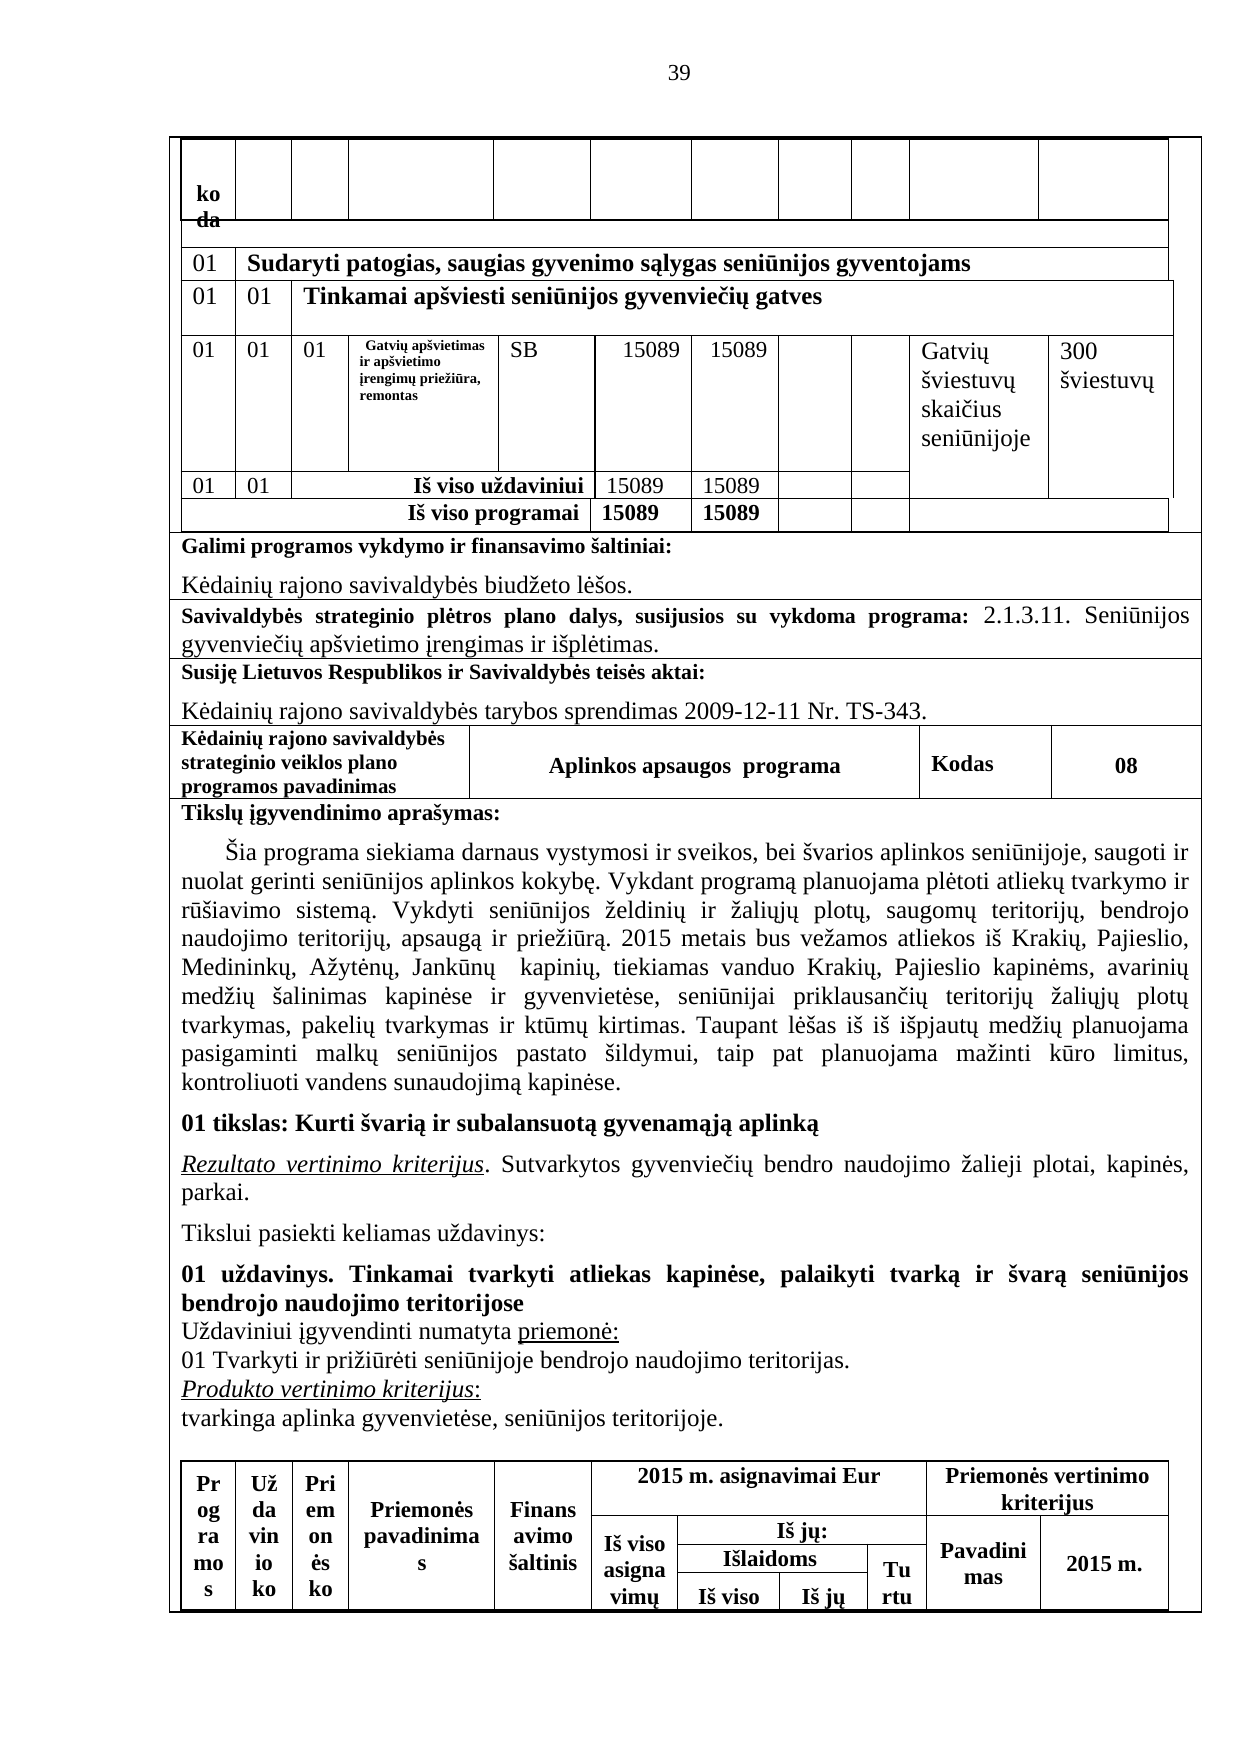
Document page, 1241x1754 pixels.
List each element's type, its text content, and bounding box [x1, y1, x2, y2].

table_cell Galimi programos vykdymo ir finansavimo šaltiniai: Kėdainių rajono savivaldybės biudžeto lėšos. [170, 533, 1201, 599]
table_cell [910, 499, 1168, 531]
table_cell [910, 140, 1038, 219]
table_header Programos tikslo kodas [182, 1462, 235, 1609]
table_header Finansavimo šaltinis [495, 1462, 591, 1609]
table_cell [852, 336, 909, 471]
table_cell Kėdainių rajono savivaldybės strateginio veiklos plano programos pavadinimas [170, 726, 469, 798]
table_cell Tikslų įgyvendinimo aprašymas: Šia programa siekiama darnaus vystymosi ir sveikos, bei švarios aplinkos seniūnijoje, saugoti ir nuolat gerinti seniūnijos aplinkos kokybę. Vykdant programą planuojama plėtoti atliekų tvarkymo ir rūšiavimo sistemą. Vykdyti seniūnijos želdinių ir žaliųjų plotų, saugomų teritorijų, bendrojo naudojimo teritorijų, apsaugą ir priežiūrą. 2015 metais bus vežamos atliekos iš Krakių, Pajieslio, Medininkų, Ažytėnų, Jankūnų kapinių, tiekiamas vanduo Krakių, Pajieslio kapinėms, avarinių medžių šalinimas kapinėse ir gyvenvietėse, seniūnijai priklausančių teritorijų žaliųjų plotų tvarkymas, pakelių tvarkymas ir ktūmų kirtimas. Taupant lėšas iš iš išpjautų medžių planuojama pasigaminti malkų seniūnijos pastato šildymui, taip pat planuojama mažinti kūro limitus, kontroliuoti vandens sunaudojimą kapinėse. 01 tikslas: Kurti švarią ir subalansuotą gyvenamąją aplinką Rezultato vertinimo kriterijus. Sutvarkytos gyvenviečių bendro naudojimo žalieji plotai, kapinės, parkai. Tikslui pasiekti keliamas uždavinys: 01 uždavinys. Tinkamai tvarkyti atliekas kapinėse, palaikyti tvarką ir švarą seniūnijos bendrojo naudojimo teritorijose Uždaviniui įgyvendinti numatyta priemonė: 01 Tvarkyti ir prižiūrėti seniūnijoje bendrojo naudojimo teritorijas. Produkto vertinimo kriterijus: tvarkinga aplinka gyvenvietėse, seniūnijos teritorijoje. [170, 799, 1201, 1611]
table_cell [182, 221, 1168, 247]
table_cell 15089 [692, 472, 778, 498]
table_cell 01 [292, 336, 348, 471]
table_cell [910, 471, 1048, 498]
table_header Programos tikslo kodas [182, 140, 235, 219]
table_cell 2015 m. [1041, 1516, 1168, 1609]
table_cell 15089 [692, 336, 778, 471]
table_cell 15089 [596, 472, 691, 498]
table_cell 01 [182, 248, 235, 280]
table_cell [692, 140, 778, 219]
table_cell Iš viso uždaviniui [292, 472, 594, 498]
table_header 2015 m. asignavimai Eur [592, 1462, 926, 1515]
table_header [349, 140, 493, 219]
table_cell [1169, 247, 1174, 280]
table_cell Iš viso [678, 1573, 779, 1609]
table_cell [1049, 471, 1173, 498]
table_cell [779, 499, 851, 531]
table_cell 01 [236, 472, 291, 498]
table_cell Savivaldybės strateginio plėtros plano dalys, susijusios su vykdoma programa: 2.1.3.11. Seniūnijos gyvenviečių apšvietimo įrengimas ir išplėtimas. [170, 600, 1201, 658]
table_cell [779, 336, 851, 471]
table_cell [591, 140, 691, 219]
table_cell Turtui įsigyti [868, 1545, 926, 1609]
table_header [236, 140, 291, 219]
table_cell Sudaryti patogias, saugias gyvenimo sąlygas seniūnijos gyventojams [236, 248, 1168, 280]
table_cell Išlaidoms [678, 1545, 867, 1572]
table_cell Tinkamai apšviesti seniūnijos gyvenviečių gatves [292, 281, 1173, 335]
table_cell Iš jų darbo užmokesčiui [779, 140, 851, 219]
table_cell 01 [182, 281, 235, 335]
table_cell [852, 472, 909, 498]
table_cell 01 [182, 336, 235, 471]
table_cell 300 šviestuvų [1049, 336, 1173, 471]
table_cell Susiję Lietuvos Respublikos ir Savivaldybės teisės aktai: Kėdainių rajono savivaldybės tarybos sprendimas 2009-12-11 Nr. TS-343. [170, 659, 1201, 725]
table_cell 15089 [692, 499, 778, 531]
table_header [1169, 1460, 1174, 1515]
table_cell 01 [182, 472, 235, 498]
table_cell Iš viso asignavimų [592, 1516, 677, 1609]
table_cell [1169, 138, 1174, 219]
table_header [292, 140, 348, 219]
table_cell Pavadinimas [927, 1516, 1040, 1609]
table_header [494, 140, 590, 219]
table_cell Kodas [920, 726, 1051, 798]
table_cell [1169, 1515, 1174, 1543]
table_cell [1169, 1572, 1174, 1609]
table_header Priemonės ko [293, 1462, 348, 1609]
table_cell [852, 499, 909, 531]
table_header Uždavinio ko [236, 1462, 292, 1609]
table_cell [1039, 140, 1168, 219]
table_cell Gatvių apšvietimas ir apšvietimo įrengimų priežiūra, remontas [349, 336, 498, 471]
table_cell 15089 [596, 336, 691, 471]
table_cell Iš viso programai [182, 499, 590, 531]
table_cell [779, 472, 851, 498]
table_cell 08 [1052, 726, 1201, 798]
table_cell 15089 [591, 499, 691, 531]
table_cell [1169, 219, 1174, 247]
table_cell Gatvių šviestuvų skaičius seniūnijoje [910, 336, 1048, 471]
table_cell Aplinkos apsaugos programa [470, 726, 919, 798]
table_cell [1169, 498, 1174, 531]
table_cell Iš jų: [678, 1516, 926, 1543]
table_header Priemonės pavadinimas [349, 1462, 494, 1609]
table_cell SB [499, 336, 594, 471]
table_cell Iš jų [780, 1573, 867, 1609]
table_cell 01 [236, 281, 291, 335]
table_header Priemonės vertinimo kriterijus [927, 1462, 1168, 1515]
table_cell 01 [236, 336, 291, 471]
table_cell Turtui įs gyti [852, 140, 909, 219]
table_cell [1169, 1544, 1174, 1572]
